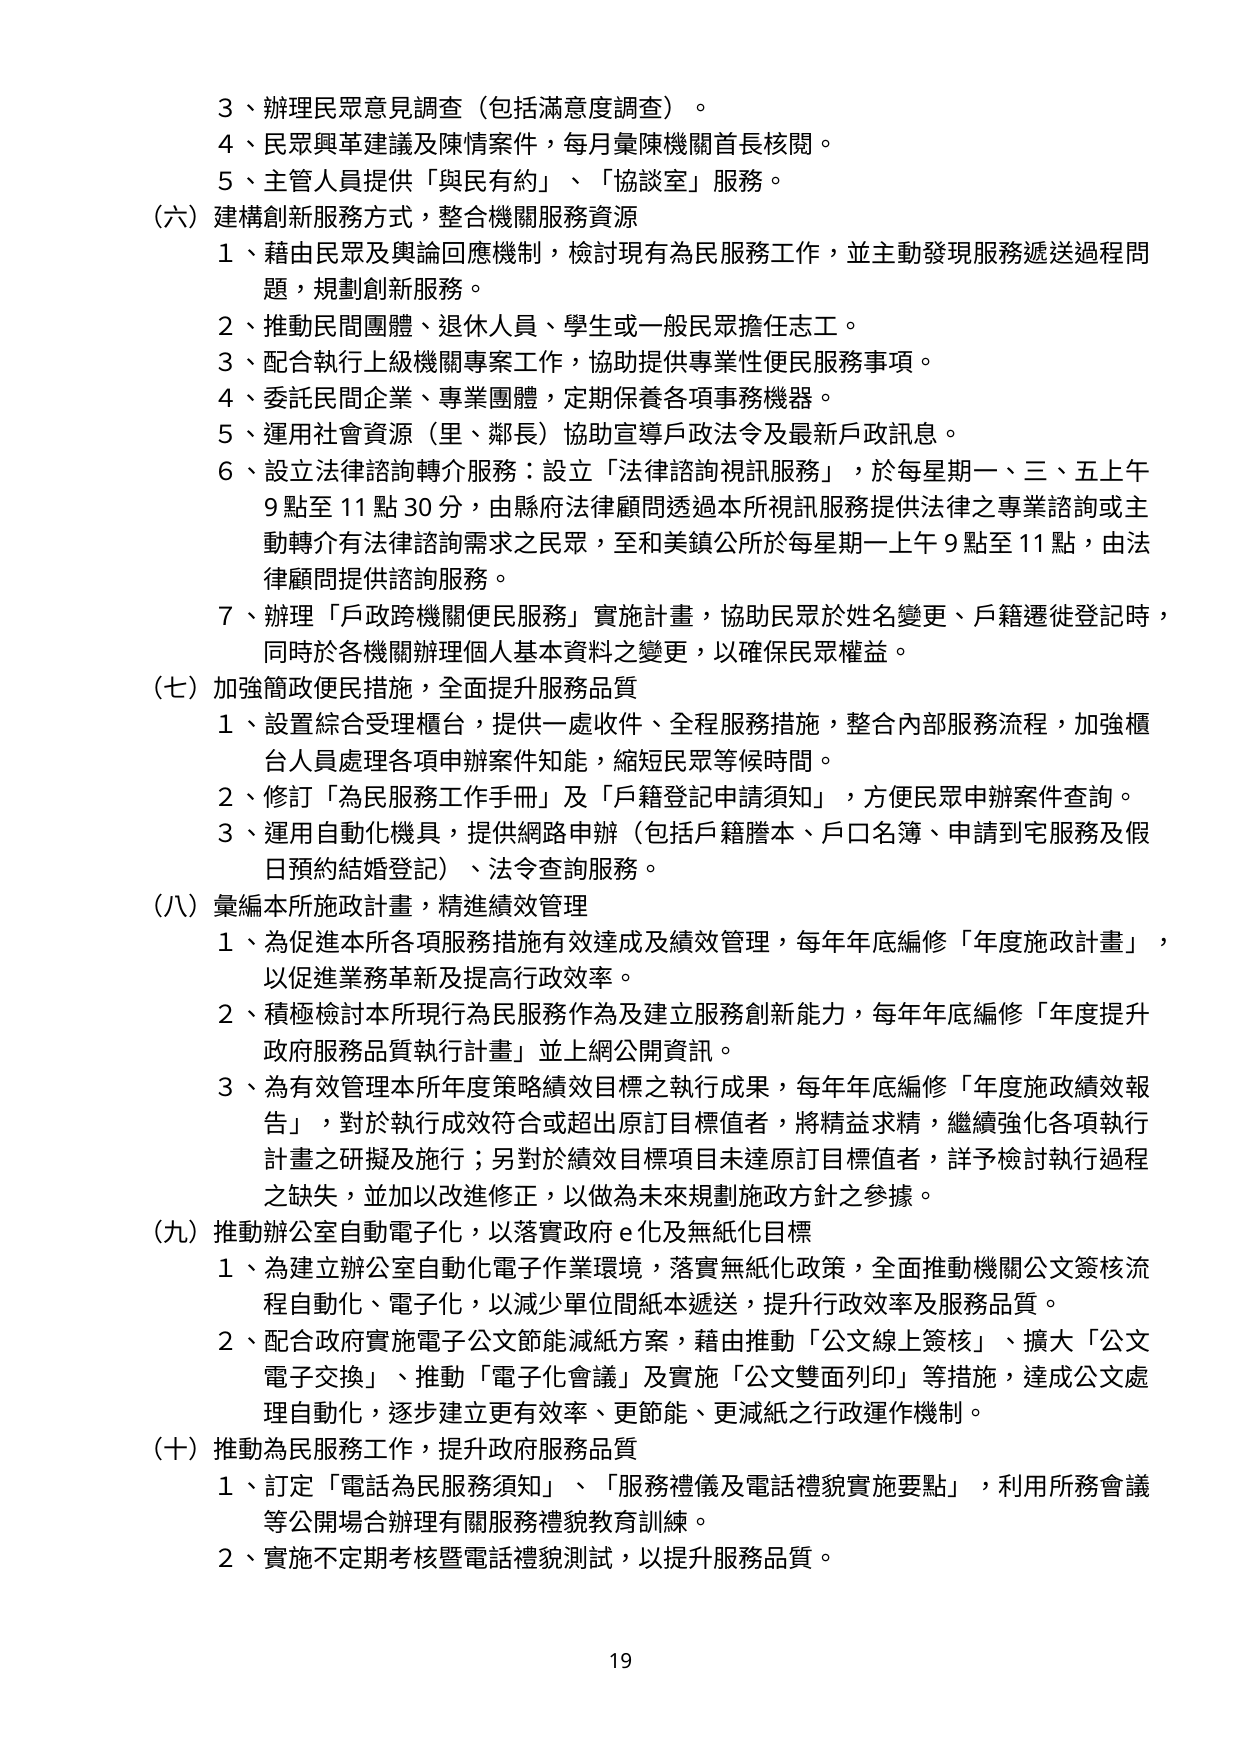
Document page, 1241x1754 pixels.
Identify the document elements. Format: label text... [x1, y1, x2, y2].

text ３、配合執行上級機關專案工作，協助提供專業性便民服務事項。 [214, 342, 1152, 379]
text （七）加強簡政便民措施，全面提升服務品質 [139, 669, 1152, 705]
text ２、積極檢討本所現行為民服務作為及建立服務創新能力，每年年底編修「年度提升政府服務品質執行計畫」並上網公開資訊。 [214, 995, 1152, 1067]
text １、為促進本所各項服務措施有效達成及績效管理，每年年底編修「年度施政計畫」，以促進業務革新及提高行政效率。 [214, 922, 1152, 995]
text ３、為有效管理本所年度策略績效目標之執行成果，每年年底編修「年度施政績效報告」，對於執行成效符合或超出原訂目標值者，將精益求精，繼續強化各項執行計畫之研擬及施行；另對於績效目標項目未達原訂目標值者，詳予檢討執行過程之缺失，並加以改進修正，以做為未來規劃施政方針之參據。 [214, 1067, 1152, 1212]
text ３、辦理民眾意見調查（包括滿意度調查）。 [214, 89, 1152, 125]
text １、藉由民眾及輿論回應機制，檢討現有為民服務工作，並主動發現服務遞送過程問題，規劃創新服務。 [214, 234, 1152, 306]
text （六）建構創新服務方式，整合機關服務資源 [139, 197, 1152, 234]
text ２、配合政府實施電子公文節能減紙方案，藉由推動「公文線上簽核」、擴大「公文電子交換」、推動「電子化會議」及實施「公文雙面列印」等措施，達成公文處理自動化，逐步建立更有效率、更節能、更減紙之行政運作機制。 [214, 1321, 1152, 1430]
text ６、設立法律諮詢轉介服務：設立「法律諮詢視訊服務」，於每星期一、三、五上午9點至11點30分，由縣府法律顧問透過本所視訊服務提供法律之專業諮詢或主動轉介有法律諮詢需求之民眾，至和美鎮公所於每星期一上午9點至11點，由法律顧問提供諮詢服務。 [214, 451, 1152, 596]
text １、設置綜合受理櫃台，提供一處收件、全程服務措施，整合內部服務流程，加強櫃台人員處理各項申辦案件知能，縮短民眾等候時間。 [214, 705, 1152, 777]
text （九）推動辦公室自動電子化，以落實政府e化及無紙化目標 [139, 1212, 1152, 1249]
text ３、運用自動化機具，提供網路申辦（包括戶籍謄本、戶口名簿、申請到宅服務及假日預約結婚登記）、法令查詢服務。 [214, 814, 1152, 886]
text ２、實施不定期考核暨電話禮貌測試，以提升服務品質。 [214, 1539, 1152, 1575]
text （八）彙編本所施政計畫，精進績效管理 [139, 886, 1152, 922]
text ２、推動民間團體、退休人員、學生或一般民眾擔任志工。 [214, 306, 1152, 342]
text １、訂定「電話為民服務須知」、「服務禮儀及電話禮貌實施要點」，利用所務會議等公開場合辦理有關服務禮貌教育訓練。 [214, 1466, 1152, 1539]
text １、為建立辦公室自動化電子作業環境，落實無紙化政策，全面推動機關公文簽核流程自動化、電子化，以減少單位間紙本遞送，提升行政效率及服務品質。 [214, 1249, 1152, 1321]
text （十）推動為民服務工作，提升政府服務品質 [139, 1430, 1152, 1466]
text ５、運用社會資源（里、鄰長）協助宣導戶政法令及最新戶政訊息。 [214, 415, 1152, 451]
text ２、修訂「為民服務工作手冊」及「戶籍登記申請須知」，方便民眾申辦案件查詢。 [214, 777, 1152, 814]
text ４、委託民間企業、專業團體，定期保養各項事務機器。 [214, 379, 1152, 415]
text ４、民眾興革建議及陳情案件，每月彙陳機關首長核閱。 [214, 125, 1152, 161]
text ７、辦理「戶政跨機關便民服務」實施計畫，協助民眾於姓名變更、戶籍遷徙登記時，同時於各機關辦理個人基本資料之變更，以確保民眾權益。 [214, 596, 1152, 669]
text ５、主管人員提供「與民有約」、「協談室」服務。 [214, 161, 1152, 197]
